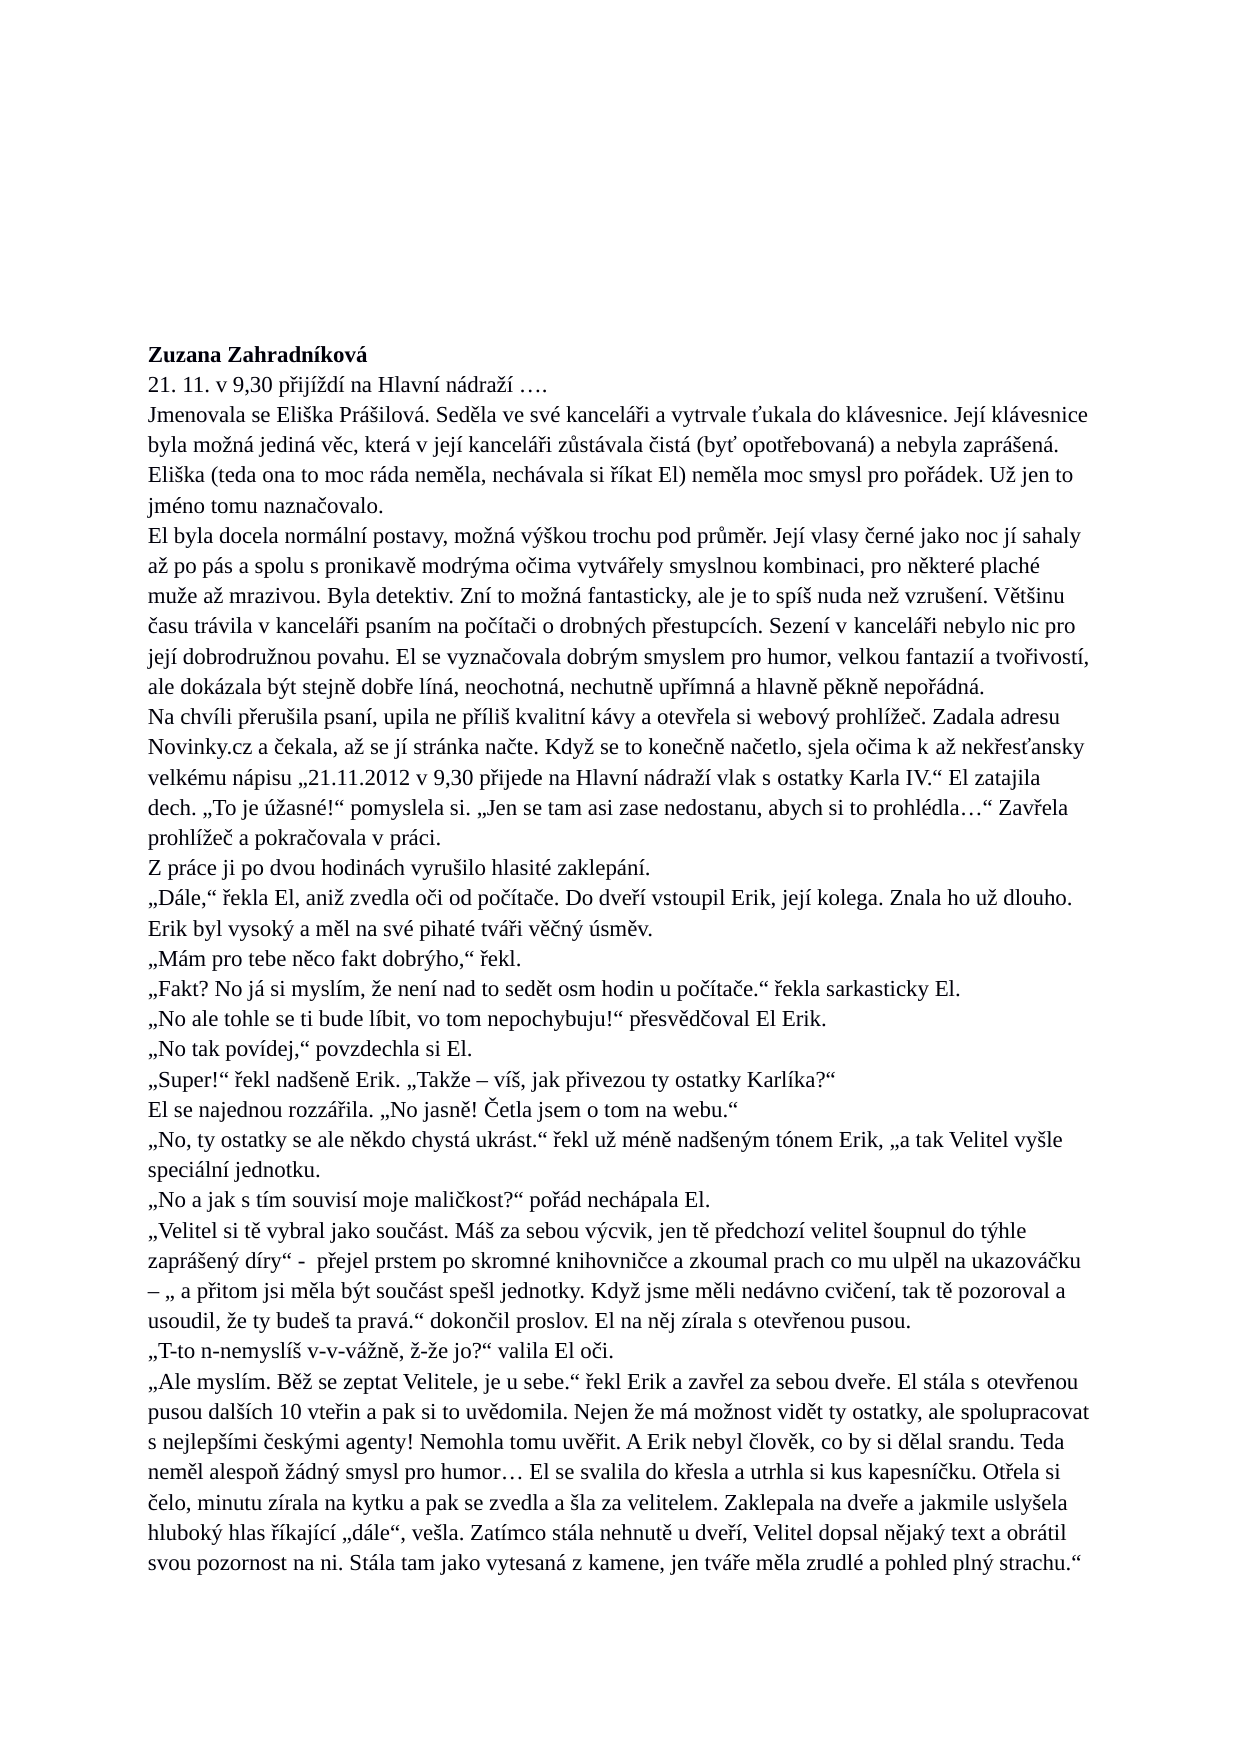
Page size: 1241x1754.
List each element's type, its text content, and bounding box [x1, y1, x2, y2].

text El se najednou rozzářila. „No jasně! Četla jsem o tom na webu.“ [148, 1096, 1093, 1122]
text „Dále,“ řekla El, aniž zvedla oči od počítače. Do dveří vstoupil Erik, její kolega. Znala ho už dlouho. Erik byl vysoký a měl na své pihaté tváři věčný úsměv. [148, 884, 1093, 941]
text Zuzana Zahradníková [148, 341, 1093, 367]
text „Mám pro tebe něco fakt dobrýho,“ řekl. [148, 945, 1093, 971]
text El byla docela normální postavy, možná výškou trochu pod průměr. Její vlasy černé jako noc jí sahaly až po pás a spolu s pronikavě modrýma očima vytvářely smyslnou kombinaci, pro některé plaché muže až mrazivou. Byla detektiv. Zní to možná fantasticky, ale je to spíš nuda než vzrušení. Většinu času trávila v kanceláři psaním na počítači o drobných přestupcích. Sezení v kanceláři nebylo nic pro její dobrodružnou povahu. El se vyznačovala dobrým smyslem pro humor, velkou fantazií a tvořivostí, ale dokázala být stejně dobře líná, neochotná, nechutně upřímná a hlavně pěkně nepořádná. [148, 522, 1093, 699]
text „No a jak s tím souvisí moje maličkost?“ pořád nechápala El. [148, 1187, 1093, 1213]
text „Fakt? No já si myslím, že není nad to sedět osm hodin u počítače.“ řekla sarkasticky El. [148, 975, 1093, 1001]
text Z práce ji po dvou hodinách vyrušilo hlasité zaklepání. [148, 854, 1093, 881]
text „Velitel si tě vybral jako součást. Máš za sebou výcvik, jen tě předchozí velitel šoupnul do týhle zaprášený díry“ - přejel prstem po skromné knihovničce a zkoumal prach co mu ulpěl na ukazováčku – „ a přitom jsi měla být součást spešl jednotky. Když jsme měli nedávno cvičení, tak tě pozoroval a usoudil, že ty budeš ta pravá.“ dokončil proslov. El na něj zírala s otevřenou pusou. [148, 1217, 1093, 1334]
text „T-to n-nemyslíš v-v-vážně, ž-že jo?“ valila El oči. [148, 1338, 1093, 1364]
text „No ale tohle se ti bude líbit, vo tom nepochybuju!“ přesvědčoval El Erik. [148, 1005, 1093, 1032]
text „Ale myslím. Běž se zeptat Velitele, je u sebe.“ řekl Erik a zavřel za sebou dveře. El stála s otevřenou pusou dalších 10 vteřin a pak si to uvědomila. Nejen že má možnost vidět ty ostatky, ale spolupracovat s nejlepšími českými agenty! Nemohla tomu uvěřit. A Erik nebyl člověk, co by si dělal srandu. Teda neměl alespoň žádný smysl pro humor… El se svalila do křesla a utrhla si kus kapesníčku. Otřela si čelo, minutu zírala na kytku a pak se zvedla a šla za velitelem. Zaklepala na dveře a jakmile uslyšela hluboký hlas říkající „dále“, vešla. Zatímco stála nehnutě u dveří, Velitel dopsal nějaký text a obrátil svou pozornost na ni. Stála tam jako vytesaná z kamene, jen tváře měla zrudlé a pohled plný strachu.“ [148, 1368, 1093, 1575]
text Na chvíli přerušila psaní, upila ne příliš kvalitní kávy a otevřela si webový prohlížeč. Zadala adresu Novinky.cz a čekala, až se jí stránka načte. Když se to konečně načetlo, sjela očima k až nekřesťansky velkému nápisu „21.11.2012 v 9,30 přijede na Hlavní nádraží vlak s ostatky Karla IV.“ El zatajila dech. „To je úžasné!“ pomyslela si. „Jen se tam asi zase nedostanu, abych si to prohlédla…“ Zavřela prohlížeč a pokračovala v práci. [148, 703, 1093, 850]
text „No tak povídej,“ povzdechla si El. [148, 1036, 1093, 1062]
text „No, ty ostatky se ale někdo chystá ukrást.“ řekl už méně nadšeným tónem Erik, „a tak Velitel vyšle speciální jednotku. [148, 1126, 1093, 1183]
text Jmenovala se Eliška Prášilová. Seděla ve své kanceláři a vytrvale ťukala do klávesnice. Její klávesnice byla možná jediná věc, která v její kanceláři zůstávala čistá (byť opotřebovaná) a nebyla zaprášená. Eliška (teda ona to moc ráda neměla, nechávala si říkat El) neměla moc smysl pro pořádek. Už jen to jméno tomu naznačovalo. [148, 401, 1093, 518]
text „Super!“ řekl nadšeně Erik. „Takže – víš, jak přivezou ty ostatky Karlíka?“ [148, 1066, 1093, 1092]
text 21. 11. v 9,30 přijíždí na Hlavní nádraží …. [148, 371, 1093, 397]
